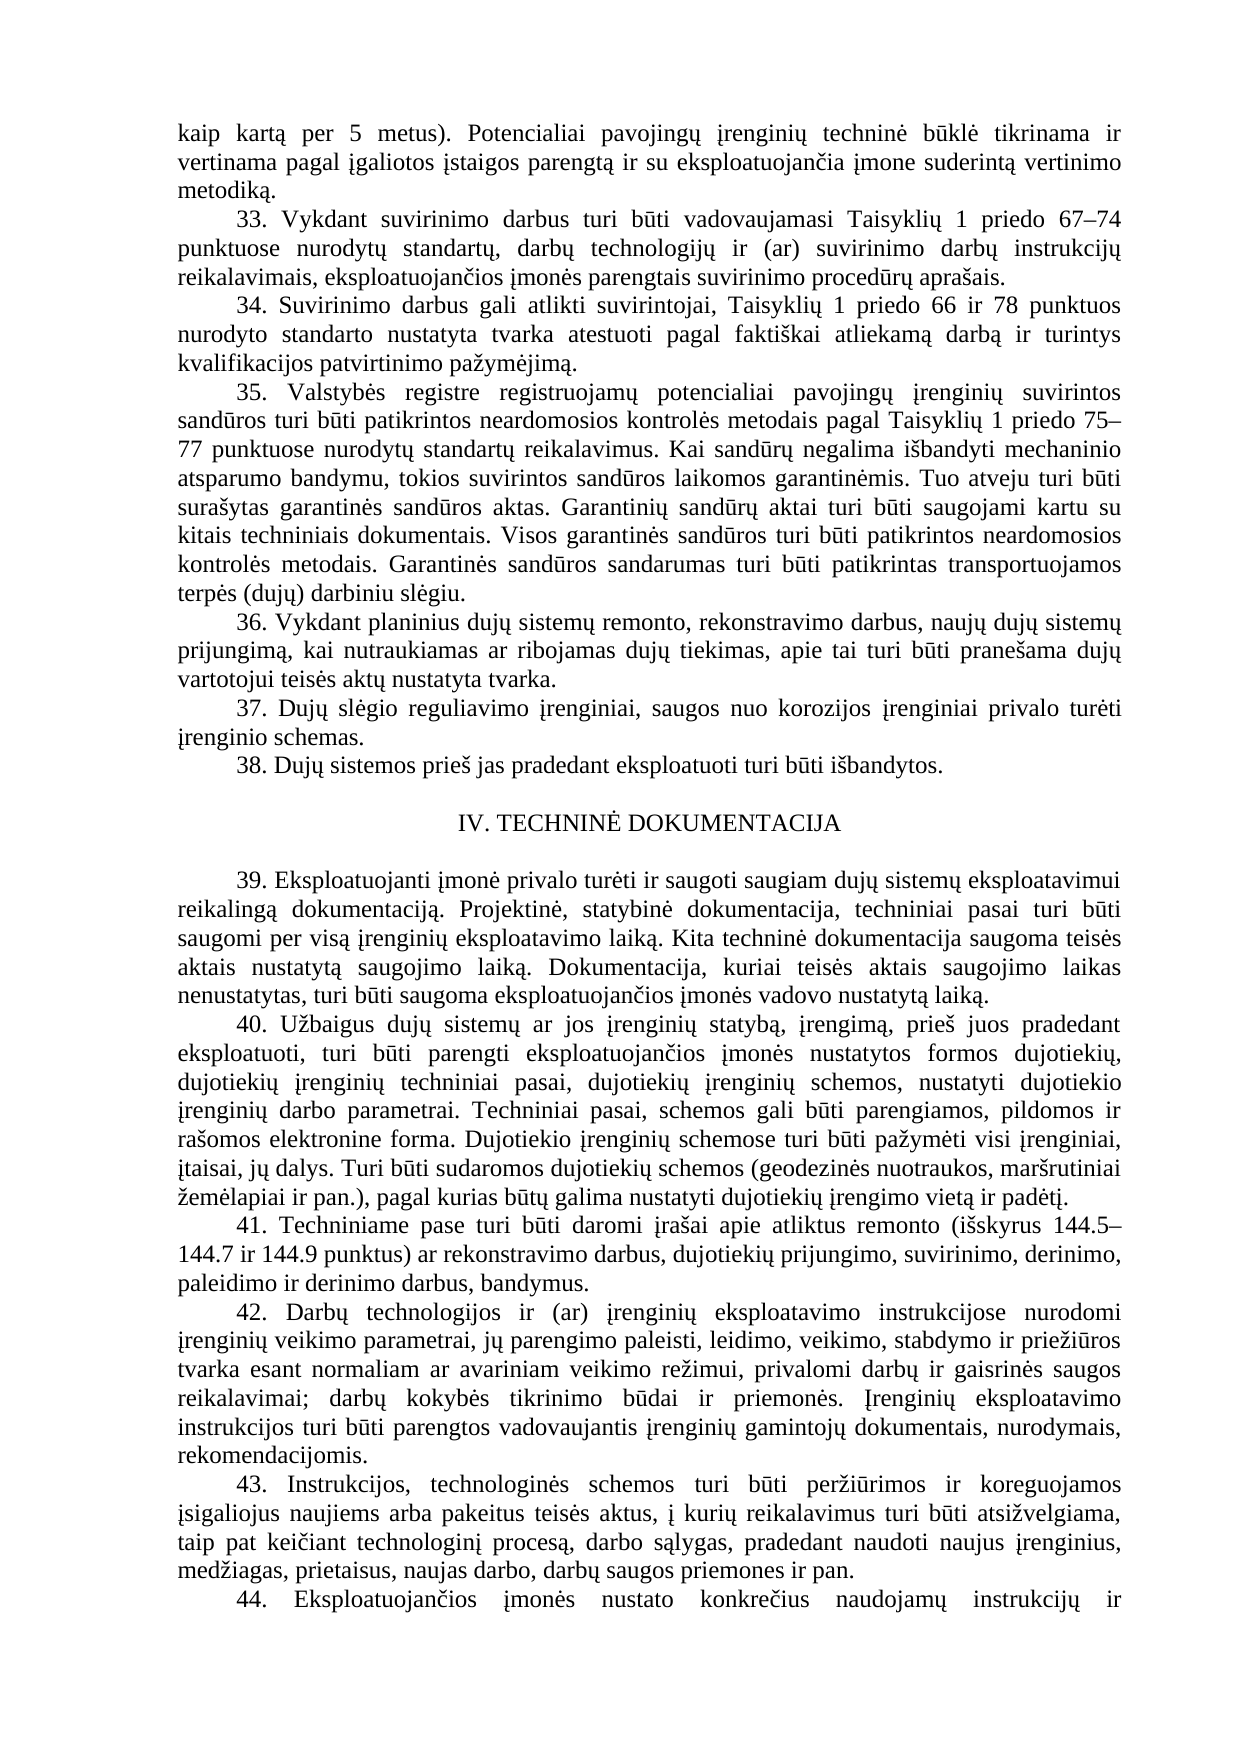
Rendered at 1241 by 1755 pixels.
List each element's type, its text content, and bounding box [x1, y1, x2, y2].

text 39. Eksploatuojanti įmonė privalo turėti ir saugoti saugiam dujų sistemų eksploatavimui reikalingą dokumentaciją. Projektinė, statybinė dokumentacija, techniniai pasai turi būti saugomi per visą įrenginių eksploatavimo laiką. Kita techninė dokumentacija saugoma teisės aktais nustatytą saugojimo laiką. Dokumentacija, kuriai teisės aktais saugojimo laikas nenustatytas, turi būti saugoma eksploatuojančios įmonės vadovo nustatytą laiką. [177, 866, 1122, 1009]
text 38. Dujų sistemos prieš jas pradedant eksploatuoti turi būti išbandytos. [177, 751, 1122, 779]
text 41. Techniniame pase turi būti daromi įrašai apie atliktus remonto (išskyrus 144.5–144.7 ir 144.9 punktus) ar rekonstravimo darbus, dujotiekių prijungimo, suvirinimo, derinimo, paleidimo ir derinimo darbus, bandymus. [177, 1211, 1122, 1297]
text 44. Eksploatuojančios įmonės nustato konkrečius naudojamų instrukcijų ir [177, 1584, 1122, 1613]
text kaip kartą per 5 metus). Potencialiai pavojingų įrenginių techninė būklė tikrinama ir vertinama pagal įgaliotos įstaigos parengtą ir su eksploatuojančia įmone suderintą vertinimo metodiką. [177, 118, 1122, 204]
text 40. Užbaigus dujų sistemų ar jos įrenginių statybą, įrengimą, prieš juos pradedant eksploatuoti, turi būti parengti eksploatuojančios įmonės nustatytos formos dujotiekių, dujotiekių įrenginių techniniai pasai, dujotiekių įrenginių schemos, nustatyti dujotiekio įrenginių darbo parametrai. Techniniai pasai, schemos gali būti parengiamos, pildomos ir rašomos elektronine forma. Dujotiekio įrenginių schemose turi būti pažymėti visi įrenginiai, įtaisai, jų dalys. Turi būti sudaromos dujotiekių schemos (geodezinės nuotraukos, maršrutiniai žemėlapiai ir pan.), pagal kurias būtų galima nustatyti dujotiekių įrengimo vietą ir padėtį. [177, 1009, 1122, 1211]
text 34. Suvirinimo darbus gali atlikti suvirintojai, Taisyklių 1 priedo 66 ir 78 punktuos nurodyto standarto nustatyta tvarka atestuoti pagal faktiškai atliekamą darbą ir turintys kvalifikacijos patvirtinimo pažymėjimą. [177, 291, 1122, 377]
text 33. Vykdant suvirinimo darbus turi būti vadovaujamasi Taisyklių 1 priedo 67–74 punktuose nurodytų standartų, darbų technologijų ir (ar) suvirinimo darbų instrukcijų reikalavimais, eksploatuojančios įmonės parengtais suvirinimo procedūrų aprašais. [177, 204, 1122, 291]
text 35. Valstybės registre registruojamų potencialiai pavojingų įrenginių suvirintos sandūros turi būti patikrintos neardomosios kontrolės metodais pagal Taisyklių 1 priedo 75–77 punktuose nurodytų standartų reikalavimus. Kai sandūrų negalima išbandyti mechaninio atsparumo bandymu, tokios suvirintos sandūros laikomos garantinėmis. Tuo atveju turi būti surašytas garantinės sandūros aktas. Garantinių sandūrų aktai turi būti saugojami kartu su kitais techniniais dokumentais. Visos garantinės sandūros turi būti patikrintos neardomosios kontrolės metodais. Garantinės sandūros sandarumas turi būti patikrintas transportuojamos terpės (dujų) darbiniu slėgiu. [177, 377, 1122, 607]
text 43. Instrukcijos, technologinės schemos turi būti peržiūrimos ir koreguojamos įsigaliojus naujiems arba pakeitus teisės aktus, į kurių reikalavimus turi būti atsižvelgiama, taip pat keičiant technologinį procesą, darbo sąlygas, pradedant naudoti naujus įrenginius, medžiagas, prietaisus, naujas darbo, darbų saugos priemones ir pan. [177, 1469, 1122, 1584]
text 36. Vykdant planinius dujų sistemų remonto, rekonstravimo darbus, naujų dujų sistemų prijungimą, kai nutraukiamas ar ribojamas dujų tiekimas, apie tai turi būti pranešama dujų vartotojui teisės aktų nustatyta tvarka. [177, 607, 1122, 693]
text 37. Dujų slėgio reguliavimo įrenginiai, saugos nuo korozijos įrenginiai privalo turėti įrenginio schemas. [177, 693, 1122, 751]
text 42. Darbų technologijos ir (ar) įrenginių eksploatavimo instrukcijose nurodomi įrenginių veikimo parametrai, jų parengimo paleisti, leidimo, veikimo, stabdymo ir priežiūros tvarka esant normaliam ar avariniam veikimo režimui, privalomi darbų ir gaisrinės saugos reikalavimai; darbų kokybės tikrinimo būdai ir priemonės. Įrenginių eksploatavimo instrukcijos turi būti parengtos vadovaujantis įrenginių gamintojų dokumentais, nurodymais, rekomendacijomis. [177, 1297, 1122, 1469]
text IV. Techninė dokumentacija [177, 808, 1122, 837]
